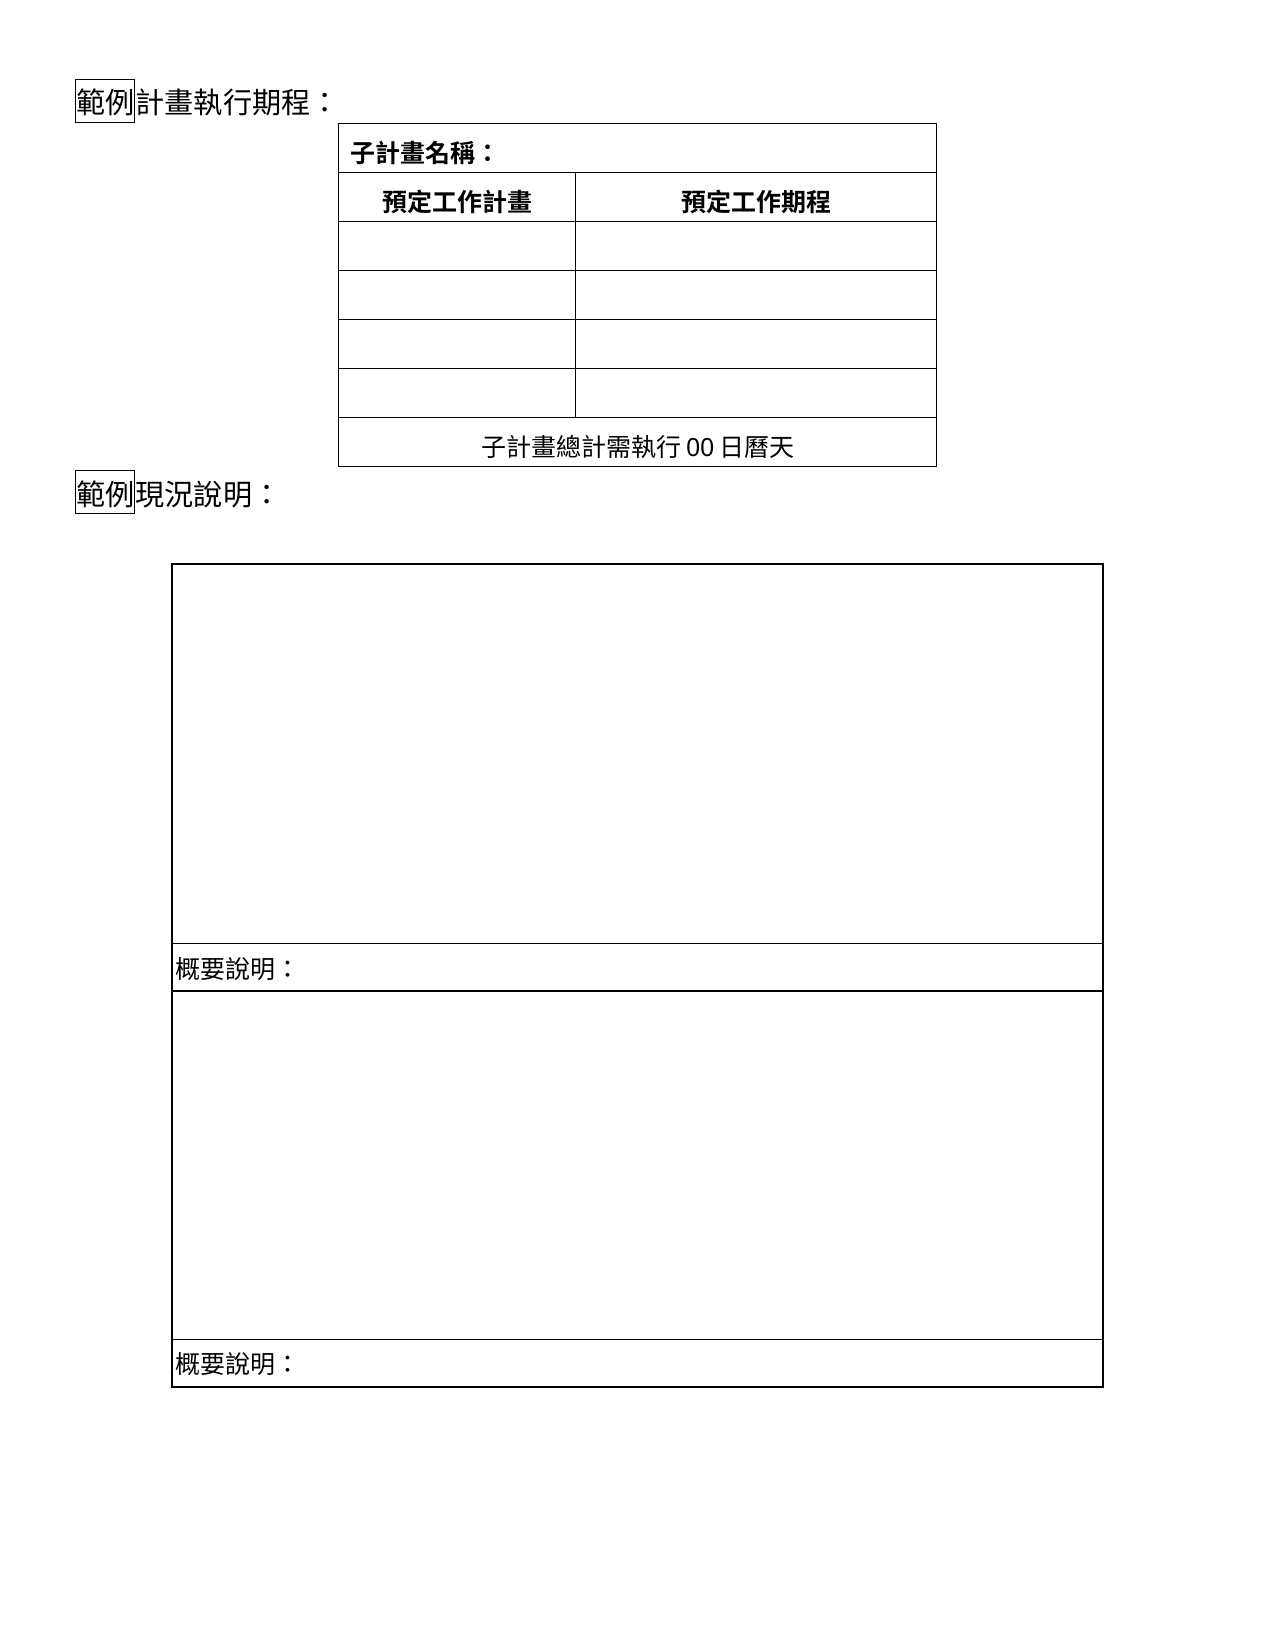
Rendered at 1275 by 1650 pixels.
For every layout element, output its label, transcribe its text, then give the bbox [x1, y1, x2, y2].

table_cell [339, 369, 575, 417]
table_cell 預定工作期程 [576, 173, 936, 221]
table_cell [339, 271, 575, 319]
table_cell [339, 320, 575, 368]
table_cell [576, 369, 936, 417]
table_cell [576, 271, 936, 319]
table_cell [173, 992, 1102, 1339]
table_cell 概要說明： [173, 1340, 1102, 1386]
table_cell [576, 320, 936, 368]
table_cell 子計畫總計需執行00日曆天 [339, 418, 936, 466]
table_cell 預定工作計畫 [339, 173, 575, 221]
text 範例現況說明： [75, 467, 1200, 514]
table_cell 概要說明： [173, 944, 1102, 990]
text 範例計畫執行期程： [75, 75, 1200, 123]
table_cell [339, 222, 575, 270]
table_header [173, 565, 1102, 943]
table_header 子計畫名稱： [339, 124, 936, 172]
table_cell [576, 222, 936, 270]
